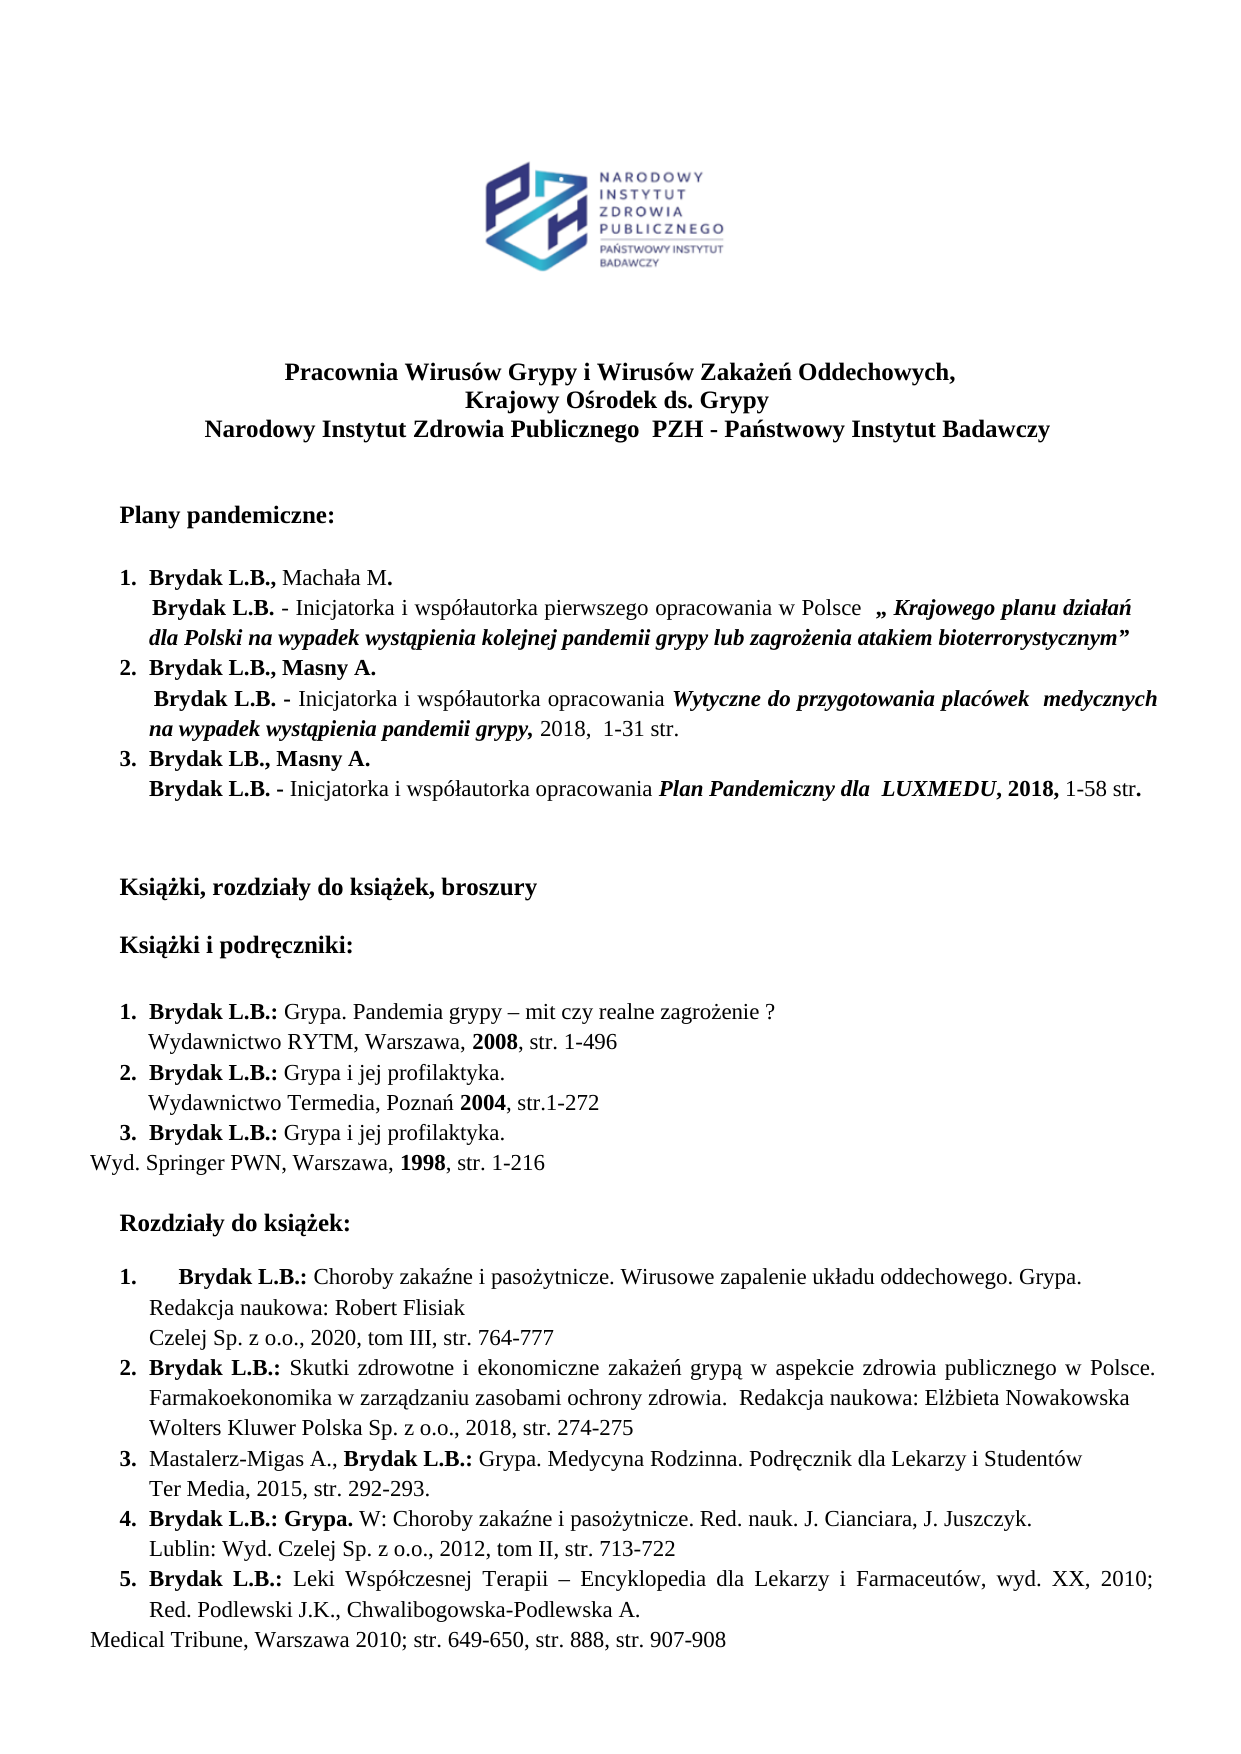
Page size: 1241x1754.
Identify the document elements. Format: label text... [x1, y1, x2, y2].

text Wyd. Springer PWN, Warszawa, 1998, str. 1-216 [75, 1149, 1165, 1176]
list Lublin: Wyd. Czelej Sp. z o.o., 2012, tom II, str. 713-722 [149, 1535, 1165, 1562]
list Brydak L.B.: Grypa. Pandemia grypy – mit czy realne zagrożenie ? [119, 998, 1165, 1024]
text Redakcja naukowa: Robert Flisiak [119, 1293, 1165, 1320]
text Krajowy Ośrodek ds. Grypy [75, 385, 1165, 414]
text Książki, rozdziały do książek, broszury [75, 872, 1165, 901]
text Książki i podręczniki: [119, 930, 1165, 959]
text Wydawnictwo RYTM, Warszawa, 2008, str. 1-496 [119, 1028, 1165, 1055]
text Narodowy Instytut Zdrowia Publicznego PZH - Państwowy Instytut Badawczy [90, 414, 1165, 443]
text Plany pandemiczne: [119, 501, 1165, 529]
text Wydawnictwo Termedia, Poznań 2004, str.1-272 [119, 1089, 1165, 1115]
text Pracownia Wirusów Grypy i Wirusów Zakażeń Oddechowych, [75, 357, 1165, 385]
list Brydak L.B., Masny A. [119, 654, 1165, 681]
list Brydak L.B.: Choroby zakaźne i pasożytnicze. Wirusowe zapalenie układu oddechowego. Grypa. [104, 1263, 1165, 1290]
list Brydak L.B.: Grypa. W: Choroby zakaźne i pasożytnicze. Red. nauk. J. Cianciara, J. Juszczyk. [119, 1505, 1165, 1531]
list Brydak L.B.: Grypa i jej profilaktyka. [119, 1119, 1165, 1145]
text Brydak L.B. - Inicjatorka i współautorka opracowania Wytyczne do przygotowania placówek medycznych na wypadek wystąpienia pandemii grypy, 2018, 1-31 str. [119, 684, 1165, 741]
list Ter Media, 2015, str. 292-293. [149, 1475, 1165, 1501]
text Medical Tribune, Warszawa 2010; str. 649-650, str. 888, str. 907-908 [75, 1626, 1165, 1652]
list Brydak LB., Masny A. [119, 745, 1165, 771]
list Brydak L.B.: Leki Współczesnej Terapii – Encyklopedia dla Lekarzy i Farmaceutów, wyd. XX, 2010; Red. Podlewski J.K., Chwalibogowska-Podlewska A. [119, 1565, 1165, 1622]
list Brydak L.B., Machała M. [119, 564, 1165, 590]
text Brydak L.B. - Inicjatorka i współautorka pierwszego opracowania w Polsce „ Krajowego planu działań dla Polski na wypadek wystąpienia kolejnej pandemii grypy lub zagrożenia atakiem bioterrorystycznym” [119, 594, 1165, 651]
list Mastalerz-Migas A., Brydak L.B.: Grypa. Medycyna Rodzinna. Podręcznik dla Lekarzy i Studentów [119, 1444, 1165, 1471]
text Czelej Sp. z o.o., 2020, tom III, str. 764-777 [119, 1324, 1165, 1350]
text Rozdziały do książek: [75, 1208, 1165, 1237]
list Brydak L.B. - Inicjatorka i współautorka opracowania Plan Pandemiczny dla LUXMEDU, 2018, 1-58 str. [149, 775, 1165, 802]
list Wolters Kluwer Polska Sp. z o.o., 2018, str. 274-275 [149, 1414, 1165, 1441]
list Brydak L.B.: Grypa i jej profilaktyka. [119, 1059, 1165, 1085]
list Brydak L.B.: Skutki zdrowotne i ekonomiczne zakażeń grypą w aspekcie zdrowia publicznego w Polsce. Farmakoekonomika w zarządzaniu zasobami ochrony zdrowia. Redakcja naukowa: Elżbieta Nowakowska [119, 1354, 1165, 1411]
